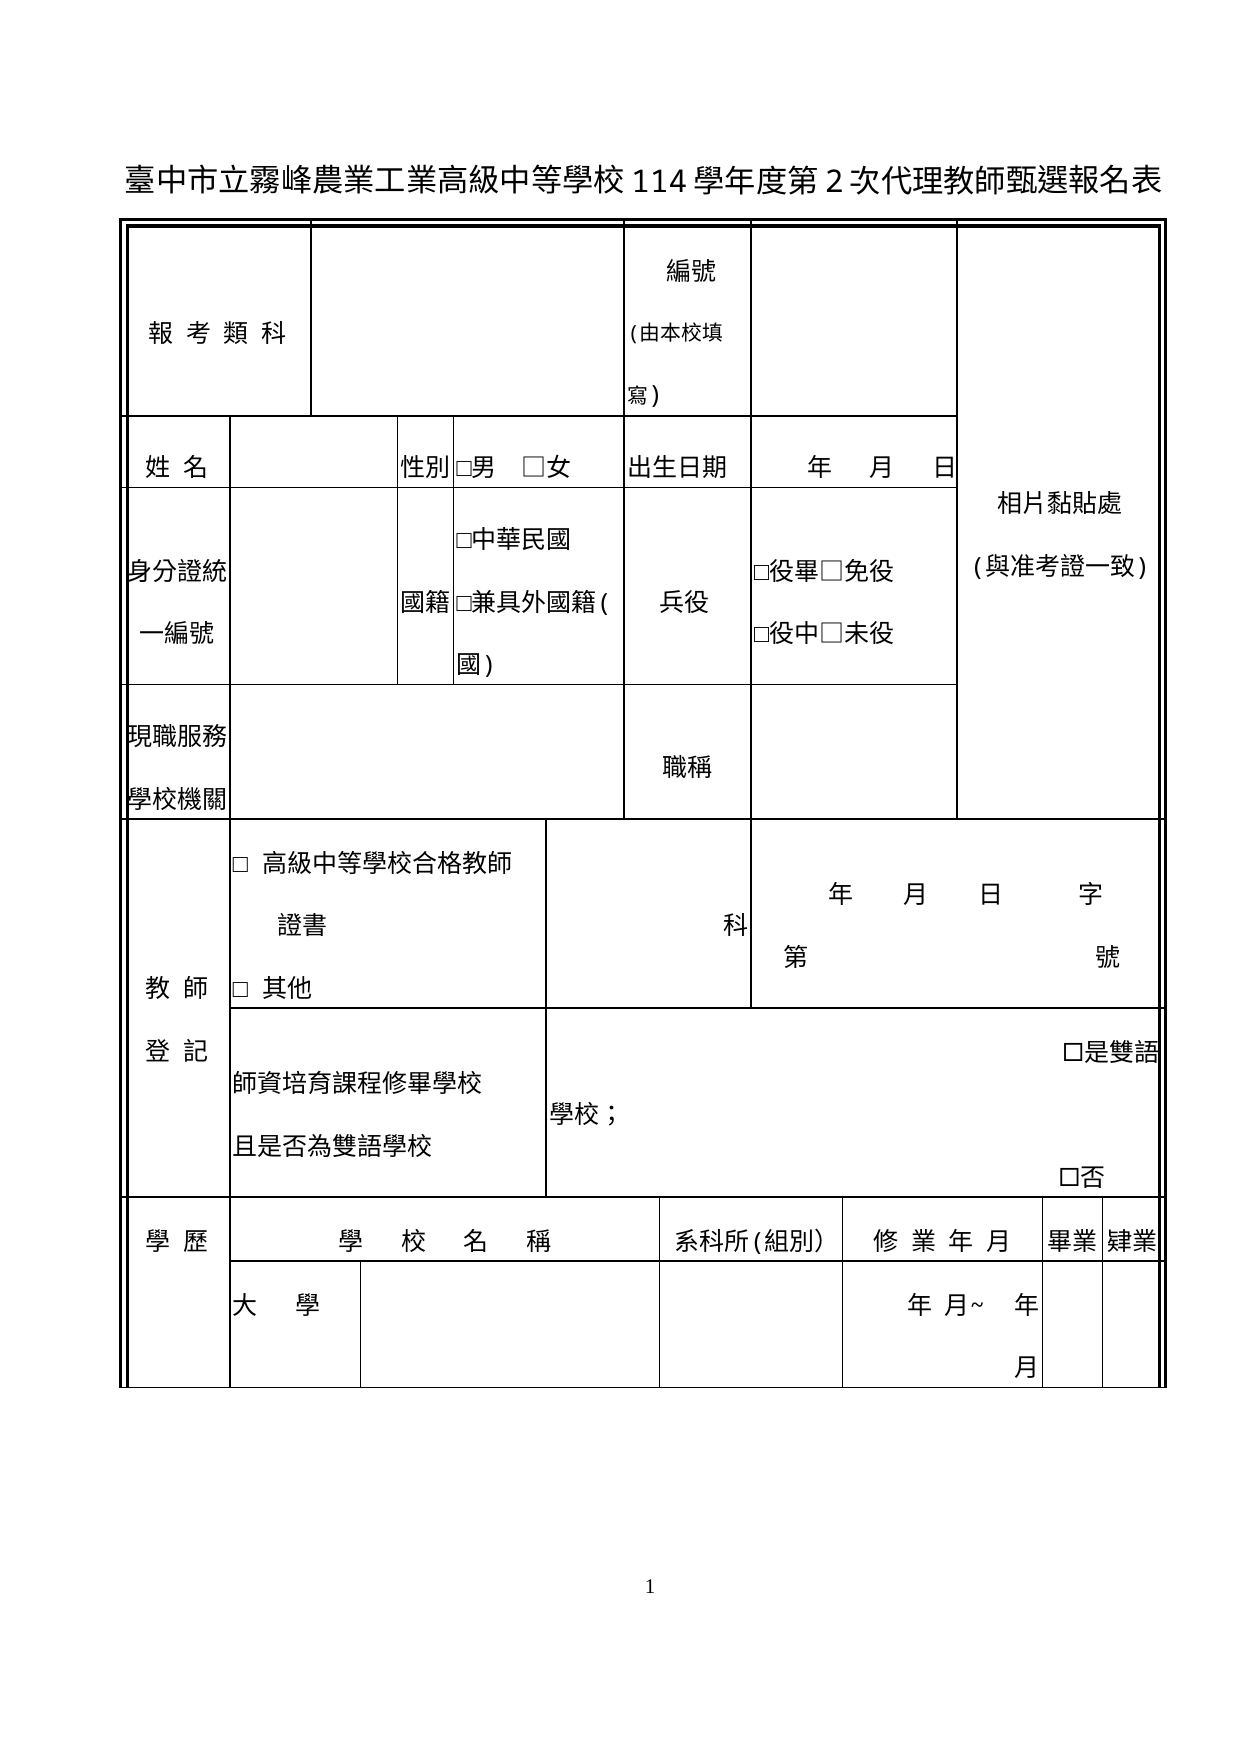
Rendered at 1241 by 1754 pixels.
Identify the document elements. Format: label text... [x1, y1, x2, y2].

table_cell □中華民國 □兼具外國籍( 國) [454, 488, 623, 684]
table_cell 學 歷 [129, 1198, 229, 1387]
table_cell 科 [547, 820, 750, 1007]
table_cell 年 月~ 年 月 [843, 1262, 1042, 1387]
table_cell [1103, 1262, 1158, 1387]
table_cell 年 月 日 字 第 號 [752, 820, 1158, 1007]
table_cell [231, 417, 397, 487]
table_cell 大 學 [231, 1262, 360, 1387]
table_cell 修 業 年 月 [843, 1198, 1042, 1260]
table_cell [1043, 1262, 1102, 1387]
table_cell 教 師 登 記 [129, 820, 229, 1196]
table_header 相片黏貼處 (與准考證一致) [958, 221, 1162, 818]
table_cell 出生日期 [625, 417, 750, 487]
table_cell [231, 488, 397, 684]
table_cell [752, 685, 956, 818]
table_header [312, 228, 623, 415]
table_cell □男 □女 [454, 417, 623, 487]
table_cell [361, 1262, 659, 1387]
text 臺中市立霧峰農業工業高級中等學校114學年度第2次代理教師甄選報名表 [86, 137, 1181, 199]
table_cell □ 高級中等學校合格教師 證書 □ 其他 [231, 820, 545, 1007]
table_cell 年 月 日 [752, 417, 956, 487]
table_cell 職稱 [625, 685, 750, 818]
table_header [752, 228, 956, 415]
table_cell 畢業 [1043, 1198, 1102, 1260]
table_cell 師資培育課程修畢學校 且是否為雙語學校 [231, 1009, 545, 1196]
table_cell 現職服務學校機關 [129, 685, 229, 818]
table_cell 系科所(組別） [660, 1198, 842, 1260]
table_cell 學 校 名 稱 [231, 1198, 659, 1260]
table_cell [231, 685, 623, 818]
table_cell [660, 1262, 842, 1387]
table_header 報 考 類 科 [124, 221, 310, 415]
table_cell 身分證統一編號 [129, 488, 229, 684]
table_cell 姓 名 [129, 417, 229, 487]
table_header 編號 (由本校填寫) [625, 228, 750, 415]
table_cell 兵役 [625, 488, 750, 684]
table_cell 是雙語學校； 否 [547, 1009, 1158, 1196]
table_cell 肄業 [1103, 1198, 1158, 1260]
table_cell □役畢□免役 □役中□未役 [752, 488, 956, 684]
table_cell 性別 [398, 417, 453, 487]
table_cell 國籍 [398, 488, 453, 684]
